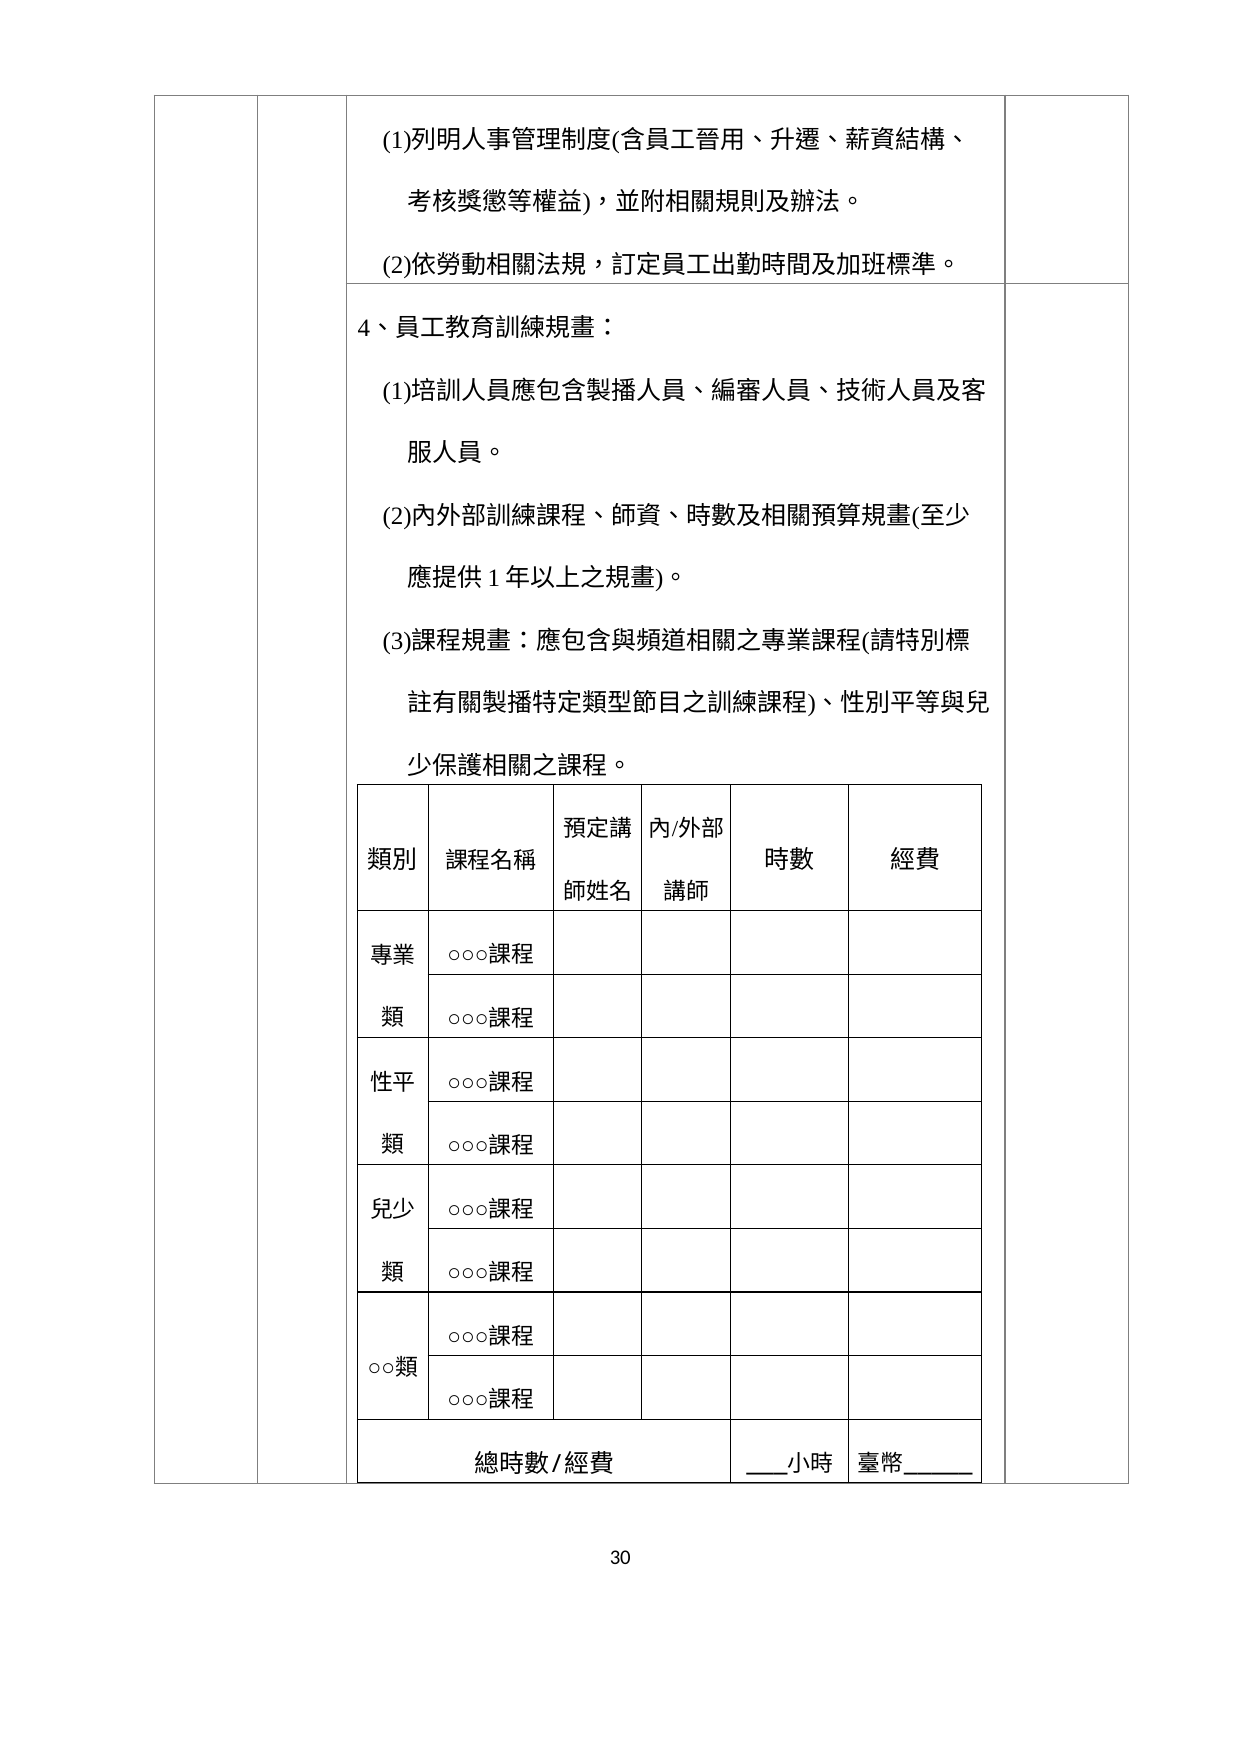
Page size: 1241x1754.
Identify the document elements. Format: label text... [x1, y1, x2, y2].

table_cell [554, 1356, 641, 1418]
table_cell ○○○課程 [429, 1165, 553, 1228]
table_cell [642, 911, 730, 974]
table_cell [731, 911, 848, 974]
table_header 經費 [849, 785, 981, 910]
table_cell [258, 96, 346, 1483]
table_header 課程名稱 [429, 785, 553, 910]
table_cell [849, 1293, 981, 1355]
table_cell [731, 1038, 848, 1101]
table_cell ○○類 [358, 1293, 428, 1418]
table_cell [1006, 96, 1128, 283]
table_cell [731, 1102, 848, 1164]
table_cell [554, 1038, 641, 1101]
table_cell [849, 1102, 981, 1164]
table_cell [849, 1038, 981, 1101]
table_cell ○○○課程 [429, 911, 553, 974]
table_cell 臺幣_____ [849, 1420, 981, 1482]
table_cell [642, 1165, 730, 1228]
table_cell [849, 1165, 981, 1228]
table_cell 性平類 [358, 1038, 428, 1164]
table_cell [849, 975, 981, 1037]
table_cell [554, 1293, 641, 1355]
table_cell ○○○課程 [429, 975, 553, 1037]
table_cell [554, 975, 641, 1037]
table_cell ○○○課程 [429, 1356, 553, 1418]
table_cell [554, 911, 641, 974]
table_cell [731, 1229, 848, 1291]
table_cell ○○○課程 [429, 1229, 553, 1291]
table_cell [731, 1293, 848, 1355]
table_cell [642, 975, 730, 1037]
table_cell [731, 1165, 848, 1228]
table_cell [642, 1102, 730, 1164]
table_cell [554, 1229, 641, 1291]
table_header 類別 [358, 785, 428, 910]
table_header 時數 [731, 785, 848, 910]
table_cell ○○○課程 [429, 1102, 553, 1164]
table_cell [155, 96, 257, 1483]
table_cell [849, 1356, 981, 1418]
table_cell [642, 1229, 730, 1291]
table_cell [849, 911, 981, 974]
table_header 內/外部講師 [642, 785, 730, 910]
table_cell 4、員工教育訓練規畫： (1)培訓人員應包含製播人員、編審人員、技術人員及客服人員。 (2)內外部訓練課程、師資、時數及相關預算規畫(至少應提供1年以上之規畫)。 (3)課程規畫：應包含與頻道相關之專業課程(請特別標註有關製播特定類型節目之訓練課程)、性別平等與兒少保護相關之課程。 [347, 284, 1004, 1483]
table_cell [849, 1229, 981, 1291]
table_cell 兒少類 [358, 1165, 428, 1291]
table_cell [642, 1356, 730, 1418]
table_cell 專業類 [358, 911, 428, 1037]
table_cell [1006, 284, 1128, 1483]
table_cell [642, 1293, 730, 1355]
table_cell 總時數/經費 [358, 1420, 730, 1482]
table_cell [554, 1102, 641, 1164]
table_cell [642, 1038, 730, 1101]
table_header 預定講師姓名 [554, 785, 641, 910]
table_cell [731, 1356, 848, 1418]
table_cell ○○○課程 [429, 1038, 553, 1101]
table_cell [554, 1165, 641, 1228]
table_cell ○○○課程 [429, 1293, 553, 1355]
table_cell [731, 975, 848, 1037]
table_cell (1)列明人事管理制度(含員工晉用、升遷、薪資結構、考核獎懲等權益)，並附相關規則及辦法。 (2)依勞動相關法規，訂定員工出勤時間及加班標準。 [347, 96, 1004, 283]
table_cell ___小時 [731, 1420, 848, 1482]
